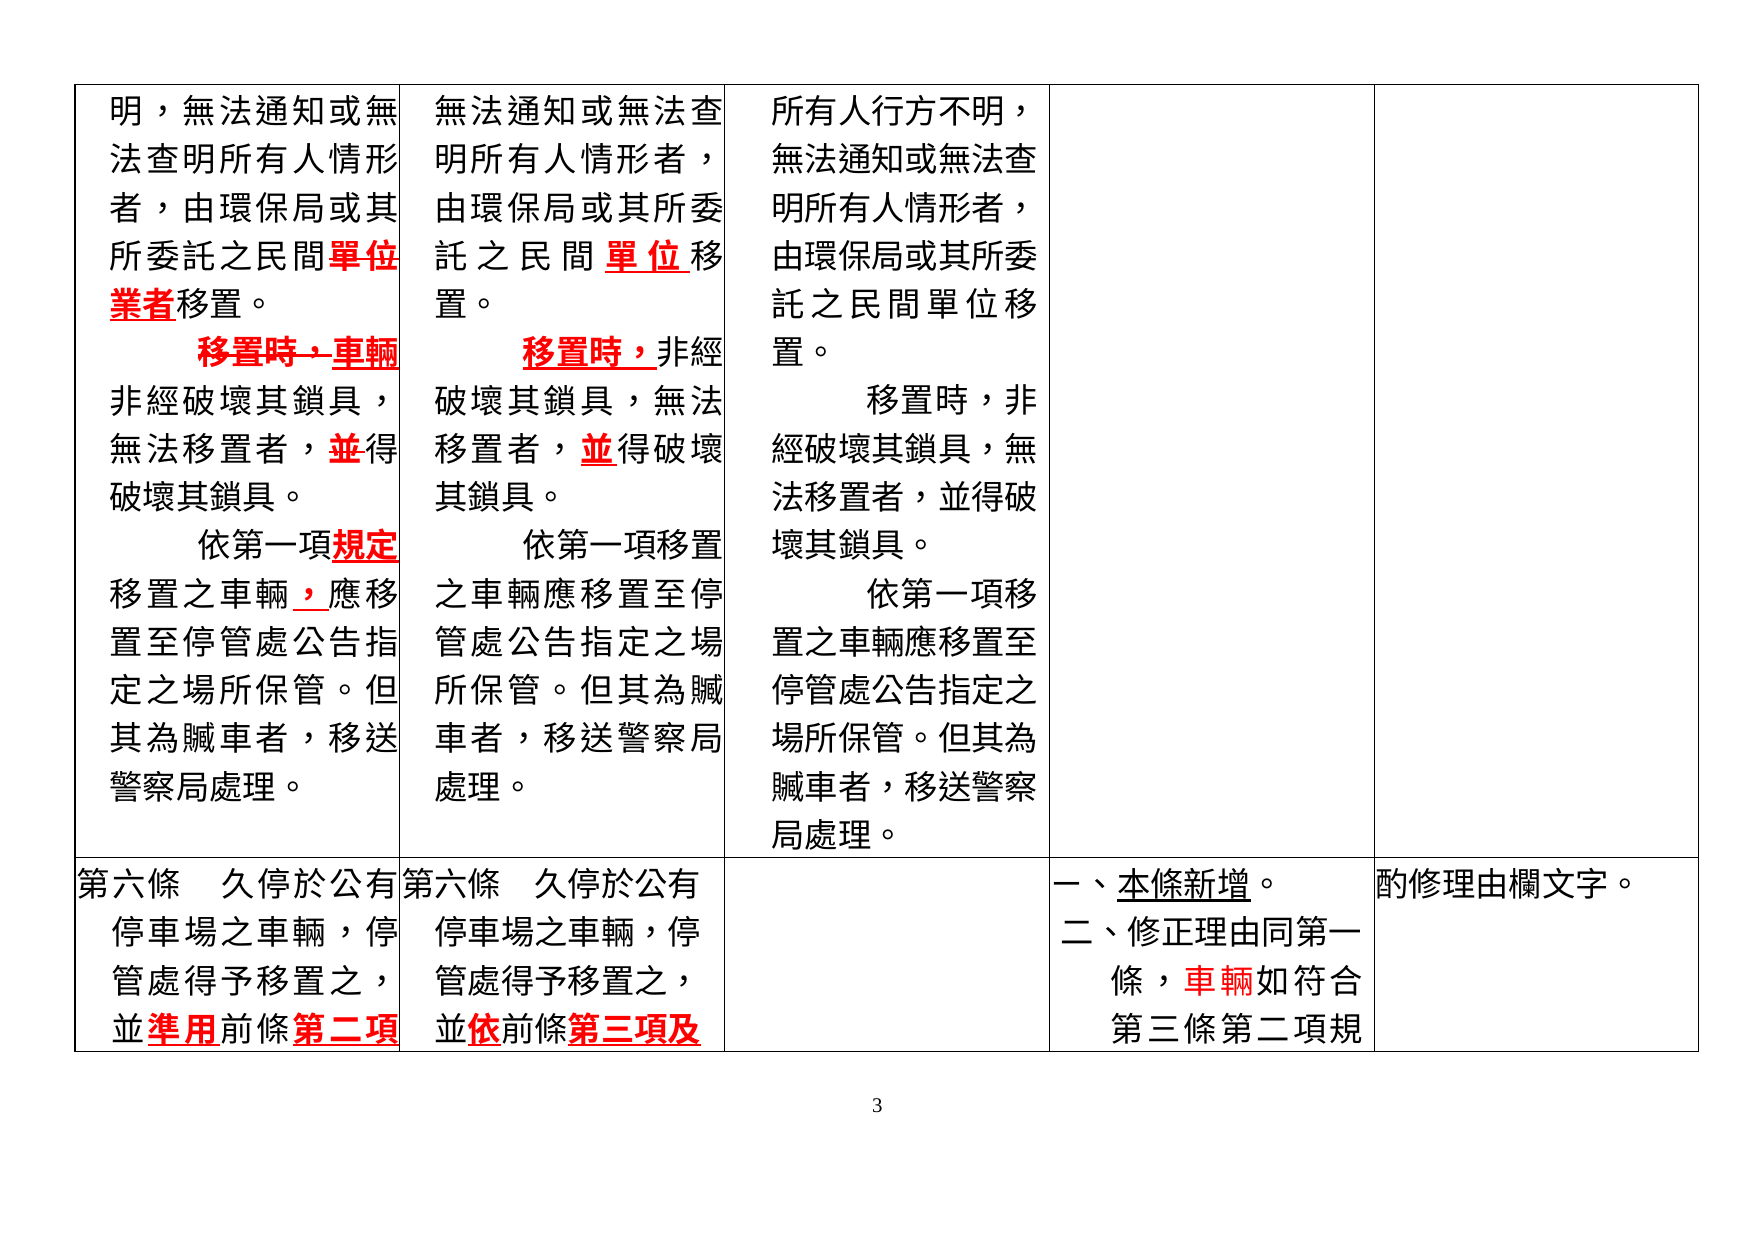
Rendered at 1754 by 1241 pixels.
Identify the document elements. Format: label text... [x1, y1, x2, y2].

table_cell 明，無法通知或無法查明所有人情形者，由環保局或其所委託之民間單位業者移置。 移置時，車輛非經破壞其鎖具，無法移置者，並得破壞其鎖具。 依第一項規定移置之車輛，應移置至停管處公告指定之場所保管。但其為贓車者，移送警察局處理。 [76, 85, 399, 857]
table_cell [1375, 85, 1698, 857]
table_cell 第六條 久停於公有停車場之車輛，停管處得予移置之，並準用前條第二項 [76, 858, 399, 1051]
table_cell 所有人行方不明，無法通知或無法查明所有人情形者，由環保局或其所委託之民間單位移置。 移置時，非經破壞其鎖具，無法移置者，並得破壞其鎖具。 依第一項移置之車輛應移置至停管處公告指定之場所保管。但其為贓車者，移送警察局處理。 [725, 85, 1049, 857]
table_cell 第六條 久停於公有停車場之車輛，停管處得予移置之，並依前條第三項及 [400, 858, 724, 1051]
table_cell 酌修理由欄文字。 [1375, 858, 1698, 1051]
table_cell 無法通知或無法查明所有人情形者，由環保局或其所委託之民間單位移置。 移置時，非經破壞其鎖具，無法移置者，並得破壞其鎖具。 依第一項移置之車輛應移置至停管處公告指定之場所保管。但其為贓車者，移送警察局處理。 [400, 85, 724, 857]
table_cell [725, 858, 1049, 1051]
table_cell [1050, 85, 1374, 857]
table_cell ㄧ、本條新增。 二、修正理由同第一條，車輛如符合第三條第二項規 [1050, 858, 1374, 1051]
